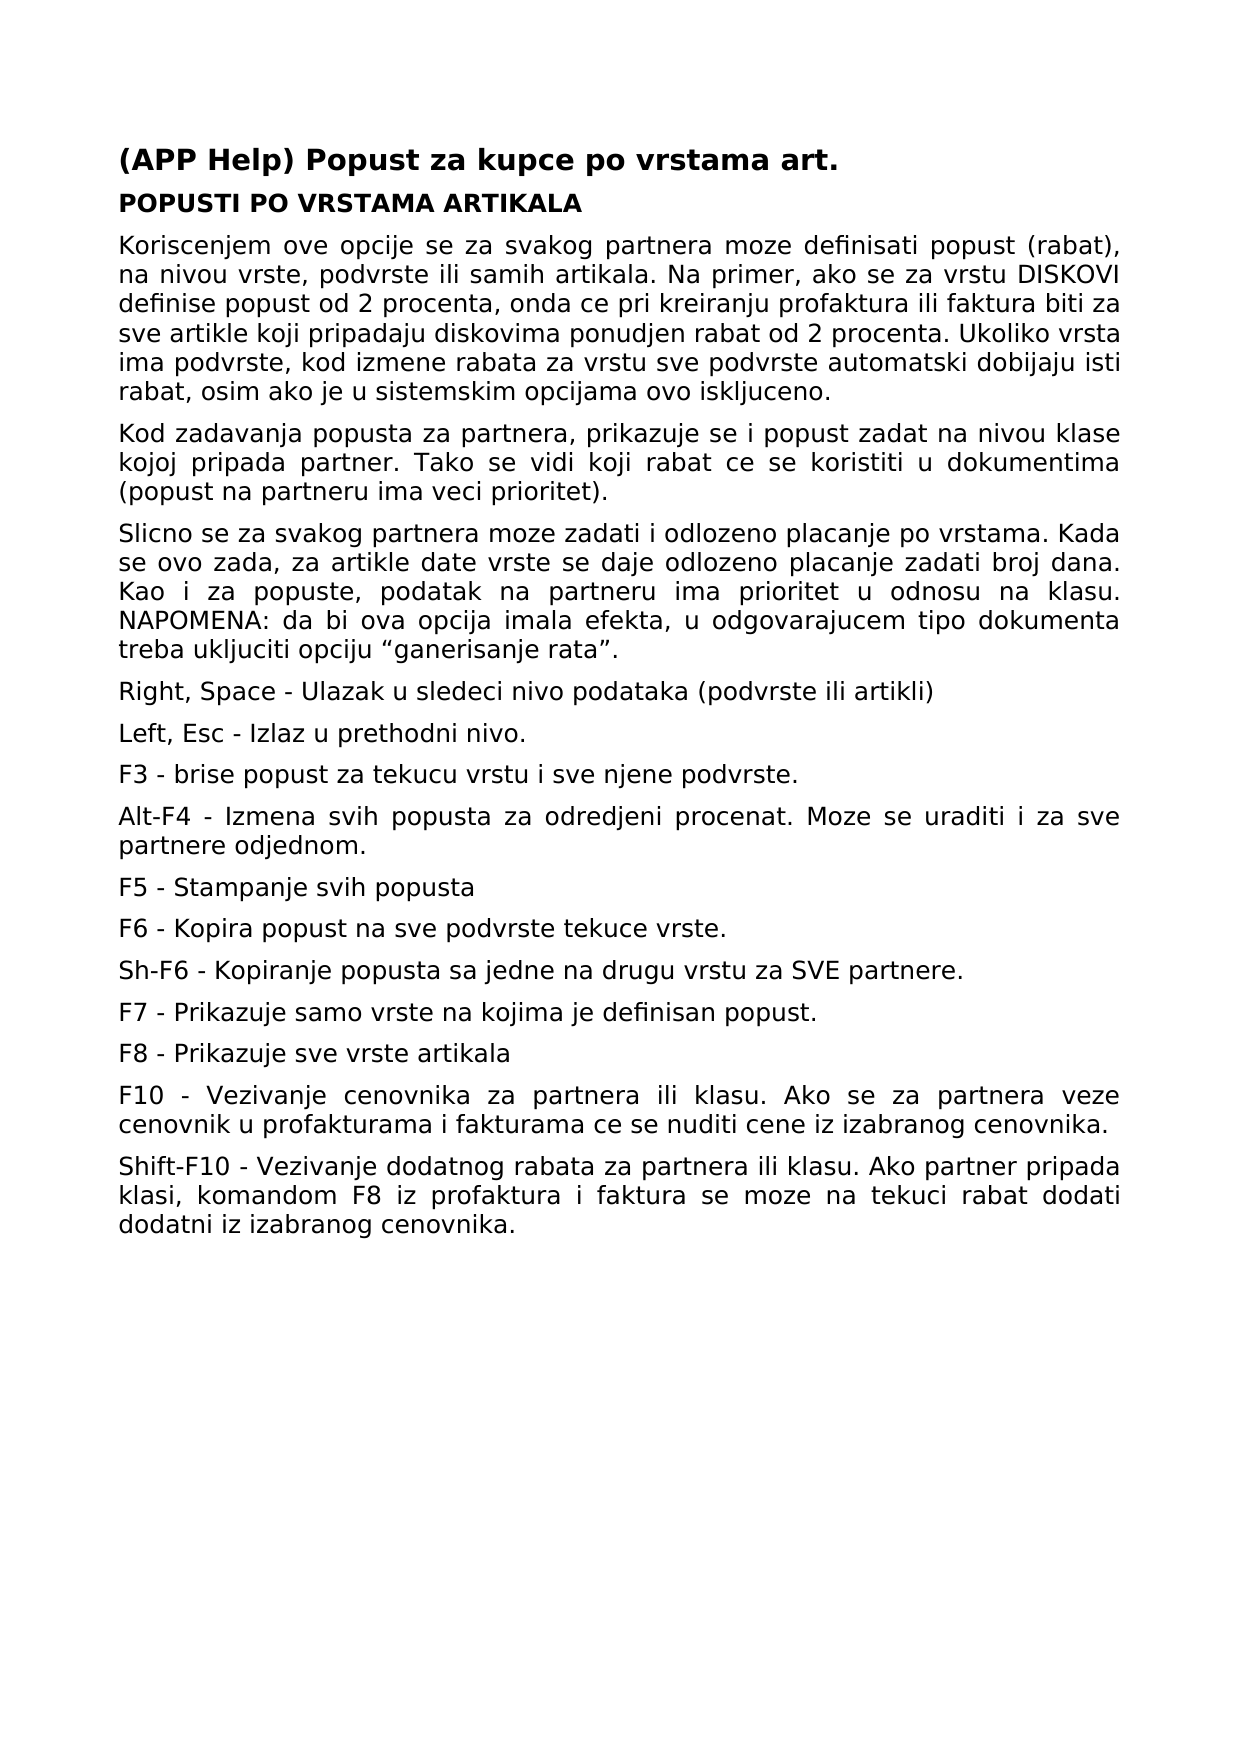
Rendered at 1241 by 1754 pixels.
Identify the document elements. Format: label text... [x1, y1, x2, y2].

text F7 - Prikazuje samo vrste na kojima je definisan popust. [118, 998, 1122, 1027]
text Right, Space - Ulazak u sledeci nivo podataka (podvrste ili artikli) [118, 677, 1122, 706]
text Koriscenjem ove opcije se za svakog partnera moze definisati popust (rabat), na nivou vrste, podvrste ili samih artikala. Na primer, ako se za vrstu DISKOVI definise popust od 2 procenta, onda ce pri kreiranju profaktura ili faktura biti za sve artikle koji pripadaju diskovima ponudjen rabat od 2 procenta. Ukoliko vrsta ima podvrste, kod izmene rabata za vrstu sve podvrste automatski dobijaju isti rabat, osim ako je u sistemskim opcijama ovo iskljuceno. [118, 231, 1122, 406]
text POPUSTI PO VRSTAMA ARTIKALA [118, 189, 1122, 219]
text Slicno se za svakog partnera moze zadati i odlozeno placanje po vrstama. Kada se ovo zada, za artikle date vrste se daje odlozeno placanje zadati broj dana. Kao i za popuste, podatak na partneru ima prioritet u odnosu na klasu. NAPOMENA: da bi ova opcija imala efekta, u odgovarajucem tipo dokumenta treba ukljuciti opciju “ganerisanje rata”. [118, 519, 1122, 664]
text Shift-F10 - Vezivanje dodatnog rabata za partnera ili klasu. Ako partner pripada klasi, komandom F8 iz profaktura i faktura se moze na tekuci rabat dodati dodatni iz izabranog cenovnika. [118, 1152, 1122, 1239]
text F8 - Prikazuje sve vrste artikala [118, 1039, 1122, 1069]
text F10 - Vezivanje cenovnika za partnera ili klasu. Ako se za partnera veze cenovnik u profakturama i fakturama ce se nuditi cene iz izabranog cenovnika. [118, 1081, 1122, 1139]
text F3 - brise popust za tekucu vrstu i sve njene podvrste. [118, 760, 1122, 789]
text Sh-F6 - Kopiranje popusta sa jedne na drugu vrstu za SVE partnere. [118, 956, 1122, 985]
subtitle (APP Help) Popust za kupce po vrstama art. [118, 143, 1122, 177]
text F5 - Stampanje svih popusta [118, 873, 1122, 902]
text Kod zadavanja popusta za partnera, prikazuje se i popust zadat na nivou klase kojoj pripada partner. Tako se vidi koji rabat ce se koristiti u dokumentima (popust na partneru ima veci prioritet). [118, 419, 1122, 506]
text F6 - Kopira popust na sve podvrste tekuce vrste. [118, 914, 1122, 944]
text Alt-F4 - Izmena svih popusta za odredjeni procenat. Moze se uraditi i za sve partnere odjednom. [118, 802, 1122, 860]
text Left, Esc - Izlaz u prethodni nivo. [118, 719, 1122, 748]
